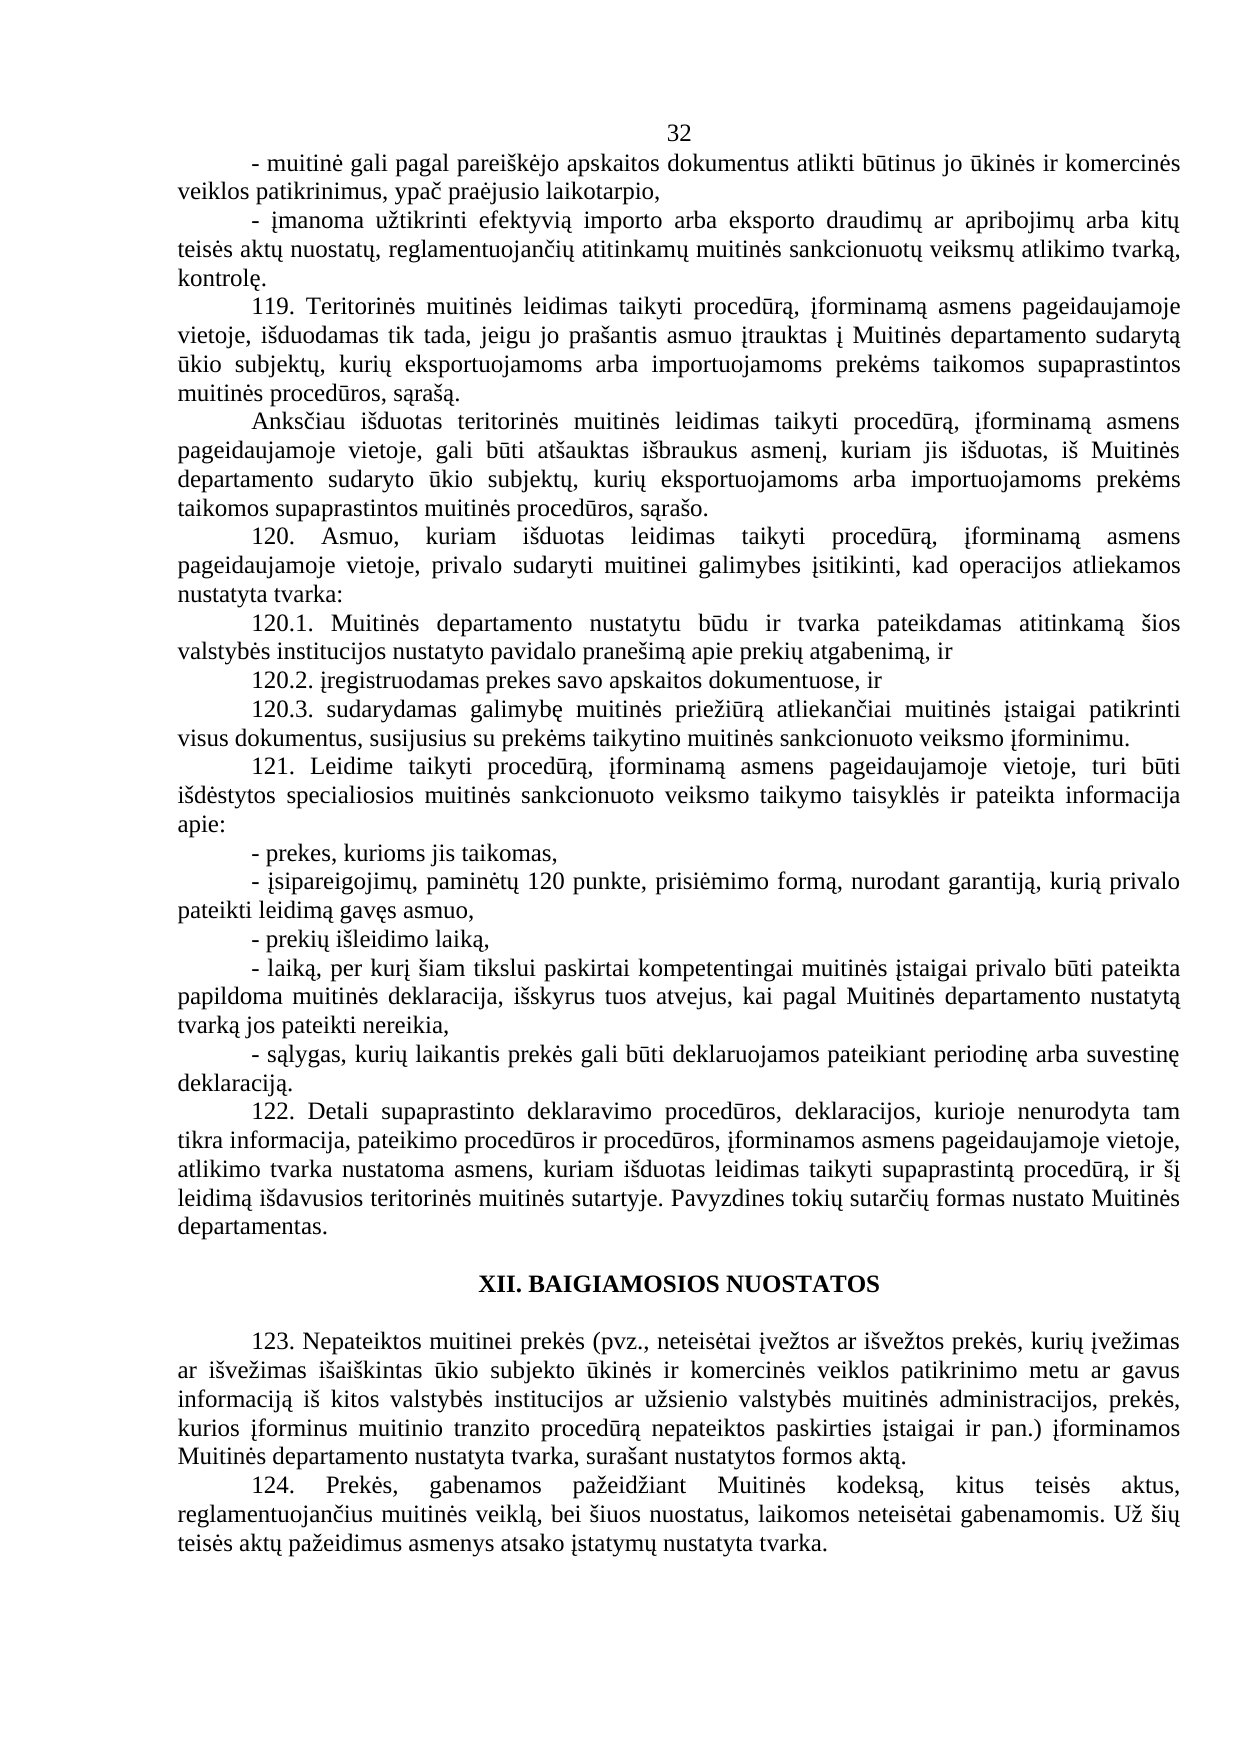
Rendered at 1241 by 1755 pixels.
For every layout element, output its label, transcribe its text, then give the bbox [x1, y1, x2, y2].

text 120.2. įregistruodamas prekes savo apskaitos dokumentuose, ir [177, 665, 1181, 694]
text 121. Leidime taikyti procedūrą, įforminamą asmens pageidaujamoje vietoje, turi būti išdėstytos specialiosios muitinės sankcionuoto veiksmo taikymo taisyklės ir pateikta informacija apie: [177, 751, 1181, 838]
text XII. BAIGIAMOSIOS NUOSTATOS [177, 1269, 1181, 1298]
text - muitinė gali pagal pareiškėjo apskaitos dokumentus atlikti būtinus jo ūkinės ir komercinės veiklos patikrinimus, ypač praėjusio laikotarpio, [177, 148, 1181, 205]
text 122. Detali supaprastinto deklaravimo procedūros, deklaracijos, kurioje nenurodyta tam tikra informacija, pateikimo procedūros ir procedūros, įforminamos asmens pageidaujamoje vietoje, atlikimo tvarka nustatoma asmens, kuriam išduotas leidimas taikyti supaprastintą procedūrą, ir šį leidimą išdavusios teritorinės muitinės sutartyje. Pavyzdines tokių sutarčių formas nustato Muitinės departamentas. [177, 1096, 1181, 1240]
text 119. Teritorinės muitinės leidimas taikyti procedūrą, įforminamą asmens pageidaujamoje vietoje, išduodamas tik tada, jeigu jo prašantis asmuo įtrauktas į Muitinės departamento sudarytą ūkio subjektų, kurių eksportuojamoms arba importuojamoms prekėms taikomos supaprastintos muitinės procedūros, sąrašą. [177, 291, 1181, 406]
text - prekių išleidimo laiką, [177, 924, 1181, 953]
text 124. Prekės, gabenamos pažeidžiant Muitinės kodeksą, kitus teisės aktus, reglamentuojančius muitinės veiklą, bei šiuos nuostatus, laikomos neteisėtai gabenamomis. Už šių teisės aktų pažeidimus asmenys atsako įstatymų nustatyta tvarka. [177, 1470, 1181, 1556]
text 120. Asmuo, kuriam išduotas leidimas taikyti procedūrą, įforminamą asmens pageidaujamoje vietoje, privalo sudaryti muitinei galimybes įsitikinti, kad operacijos atliekamos nustatyta tvarka: [177, 521, 1181, 608]
text 123. Nepateiktos muitinei prekės (pvz., neteisėtai įvežtos ar išvežtos prekės, kurių įvežimas ar išvežimas išaiškintas ūkio subjekto ūkinės ir komercinės veiklos patikrinimo metu ar gavus informaciją iš kitos valstybės institucijos ar užsienio valstybės muitinės administracijos, prekės, kurios įforminus muitinio tranzito procedūrą nepateiktos paskirties įstaigai ir pan.) įforminamos Muitinės departamento nustatyta tvarka, surašant nustatytos formos aktą. [177, 1326, 1181, 1470]
text - laiką, per kurį šiam tikslui paskirtai kompetentingai muitinės įstaigai privalo būti pateikta papildoma muitinės deklaracija, išskyrus tuos atvejus, kai pagal Muitinės departamento nustatytą tvarką jos pateikti nereikia, [177, 953, 1181, 1039]
text - sąlygas, kurių laikantis prekės gali būti deklaruojamos pateikiant periodinę arba suvestinę deklaraciją. [177, 1039, 1181, 1096]
text - įsipareigojimų, paminėtų 120 punkte, prisiėmimo formą, nurodant garantiją, kurią privalo pateikti leidimą gavęs asmuo, [177, 866, 1181, 924]
text - prekes, kurioms jis taikomas, [177, 838, 1181, 866]
text 120.3. sudarydamas galimybę muitinės priežiūrą atliekančiai muitinės įstaigai patikrinti visus dokumentus, susijusius su prekėms taikytino muitinės sankcionuoto veiksmo įforminimu. [177, 694, 1181, 751]
text 120.1. Muitinės departamento nustatytu būdu ir tvarka pateikdamas atitinkamą šios valstybės institucijos nustatyto pavidalo pranešimą apie prekių atgabenimą, ir [177, 608, 1181, 665]
text Anksčiau išduotas teritorinės muitinės leidimas taikyti procedūrą, įforminamą asmens pageidaujamoje vietoje, gali būti atšauktas išbraukus asmenį, kuriam jis išduotas, iš Muitinės departamento sudaryto ūkio subjektų, kurių eksportuojamoms arba importuojamoms prekėms taikomos supaprastintos muitinės procedūros, sąrašo. [177, 406, 1181, 521]
text - įmanoma užtikrinti efektyvią importo arba eksporto draudimų ar apribojimų arba kitų teisės aktų nuostatų, reglamentuojančių atitinkamų muitinės sankcionuotų veiksmų atlikimo tvarką, kontrolę. [177, 205, 1181, 291]
